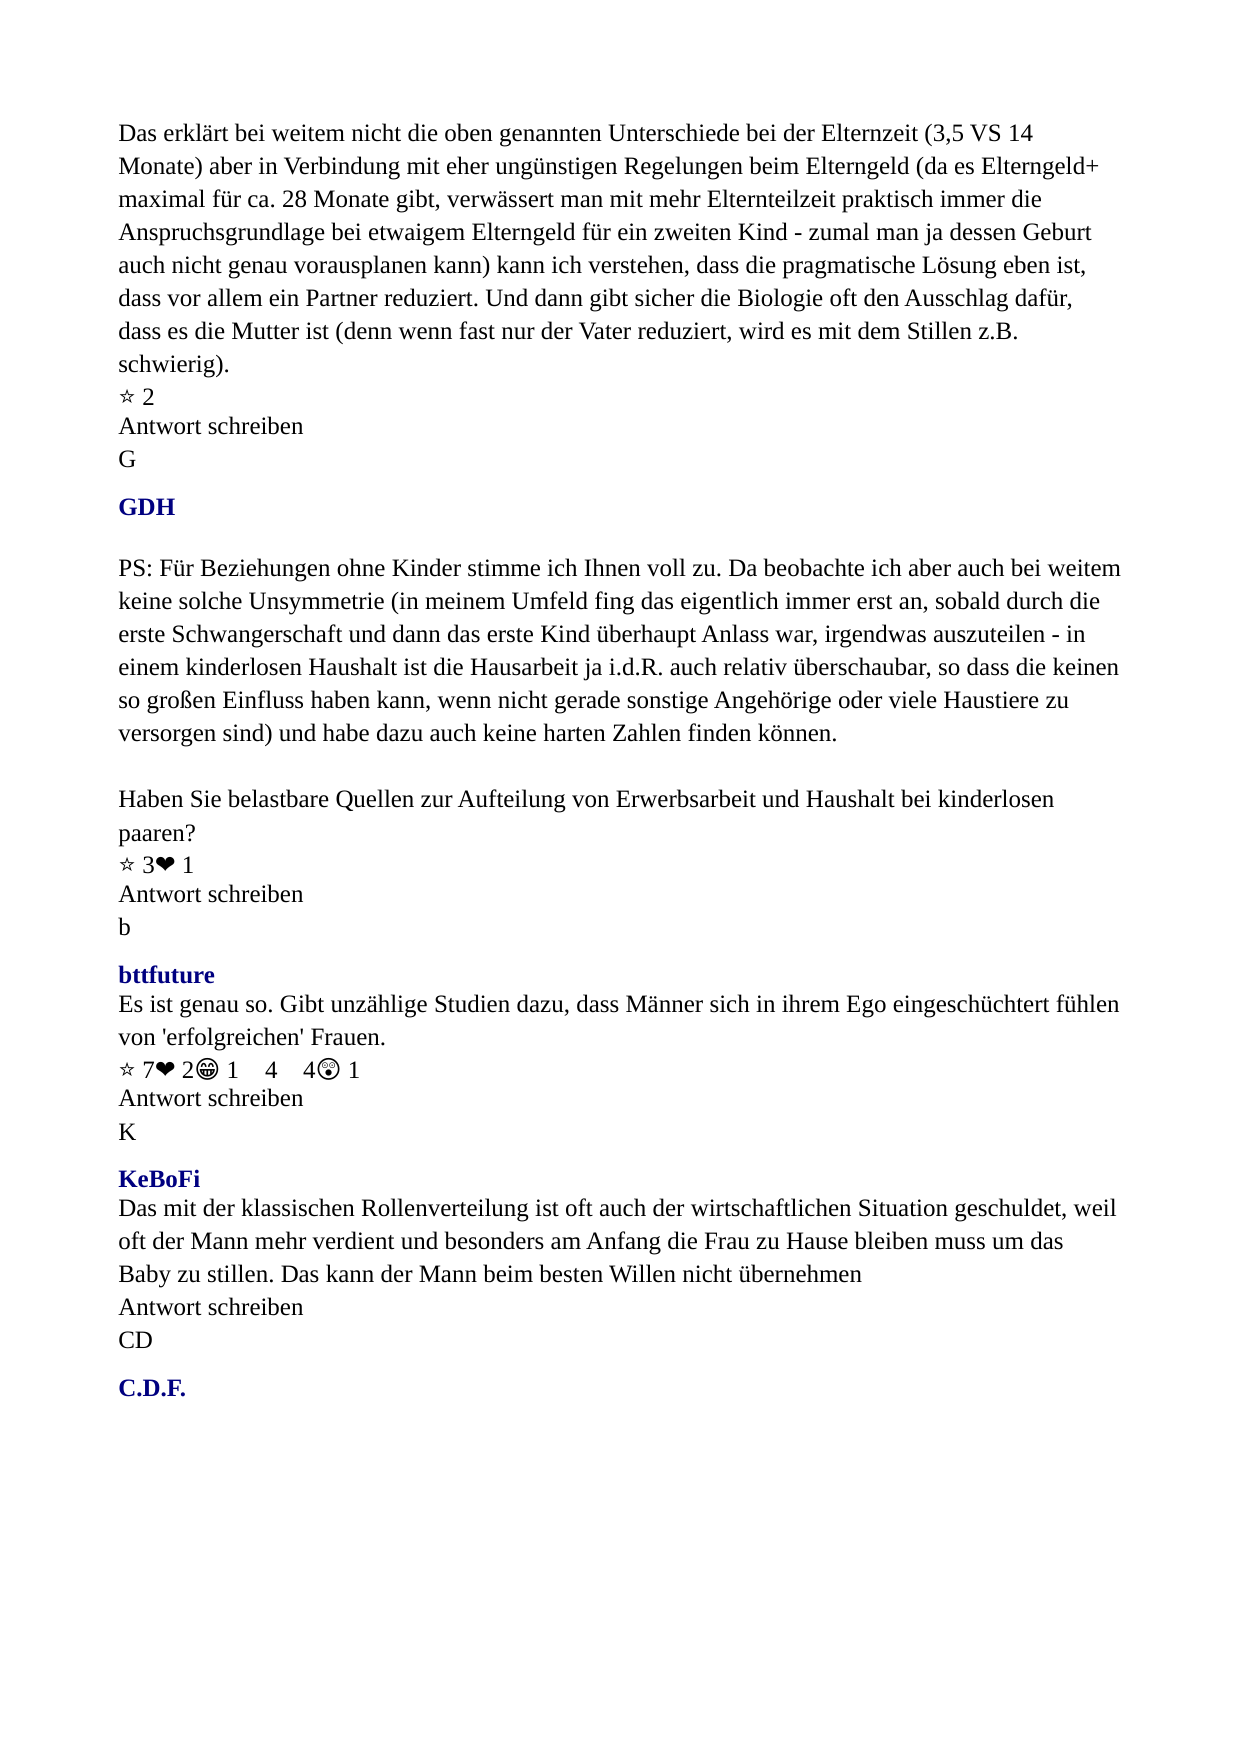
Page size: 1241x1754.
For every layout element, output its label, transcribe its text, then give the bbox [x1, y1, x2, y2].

text ⭐️ 3❤️ 1 [118, 851, 1122, 879]
text Antwort schreiben [118, 1083, 1122, 1112]
subtitle KeBoFi [118, 1164, 1122, 1193]
subtitle bttfuture [118, 960, 1122, 989]
text Antwort schreiben [118, 411, 1122, 440]
text Haben Sie belastbare Quellen zur Aufteilung von Erwerbsarbeit und Haushalt bei kinderlosen paaren? [118, 752, 1122, 846]
text ⭐️ 2 [118, 382, 1122, 411]
text Es ist genau so. Gibt unzählige Studien dazu, dass Männer sich in ihrem Ego eingeschüchtert fühlen von 'erfolgreichen' Frauen. [118, 989, 1122, 1051]
text Das mit der klassischen Rollenverteilung ist oft auch der wirtschaftlichen Situation geschuldet, weil oft der Mann mehr verdient und besonders am Anfang die Frau zu Hause bleiben muss um das Baby zu stillen. Das kann der Mann beim besten Willen nicht übernehmen [118, 1193, 1122, 1288]
subtitle C.D.F. [118, 1373, 1122, 1401]
text Antwort schreiben [118, 1292, 1122, 1321]
text CD [118, 1325, 1122, 1354]
text G [118, 444, 1122, 473]
text PS: Für Beziehungen ohne Kinder stimme ich Ihnen voll zu. Da beobachte ich aber auch bei weitem keine solche Unsymmetrie (in meinem Umfeld fing das eigentlich immer erst an, sobald durch die erste Schwangerschaft und dann das erste Kind überhaupt Anlass war, irgendwas auszuteilen - in einem kinderlosen Haushalt ist die Hausarbeit ja i.d.R. auch relativ überschaubar, so dass die keinen so großen Einfluss haben kann, wenn nicht gerade sonstige Angehörige oder viele Haustiere zu versorgen sind) und habe dazu auch keine harten Zahlen finden können. [118, 553, 1122, 747]
text b [118, 912, 1122, 941]
text K [118, 1117, 1122, 1145]
text Antwort schreiben [118, 879, 1122, 908]
subtitle GDH [118, 492, 1122, 520]
text Das erklärt bei weitem nicht die oben genannten Unterschiede bei der Elternzeit (3,5 VS 14 Monate) aber in Verbindung mit eher ungünstigen Regelungen beim Elterngeld (da es Elterngeld+ maximal für ca. 28 Monate gibt, verwässert man mit mehr Elternteilzeit praktisch immer die Anspruchsgrundlage bei etwaigem Elterngeld für ein zweiten Kind - zumal man ja dessen Geburt auch nicht genau vorausplanen kann) kann ich verstehen, dass die pragmatische Lösung eben ist, dass vor allem ein Partner reduziert. Und dann gibt sicher die Biologie oft den Ausschlag dafür, dass es die Mutter ist (denn wenn fast nur der Vater reduziert, wird es mit dem Stillen z.B. schwierig). [118, 118, 1122, 378]
text ⭐️ 7❤️ 2😁 1🙁 4🤨 4😲 1 [118, 1055, 1122, 1083]
